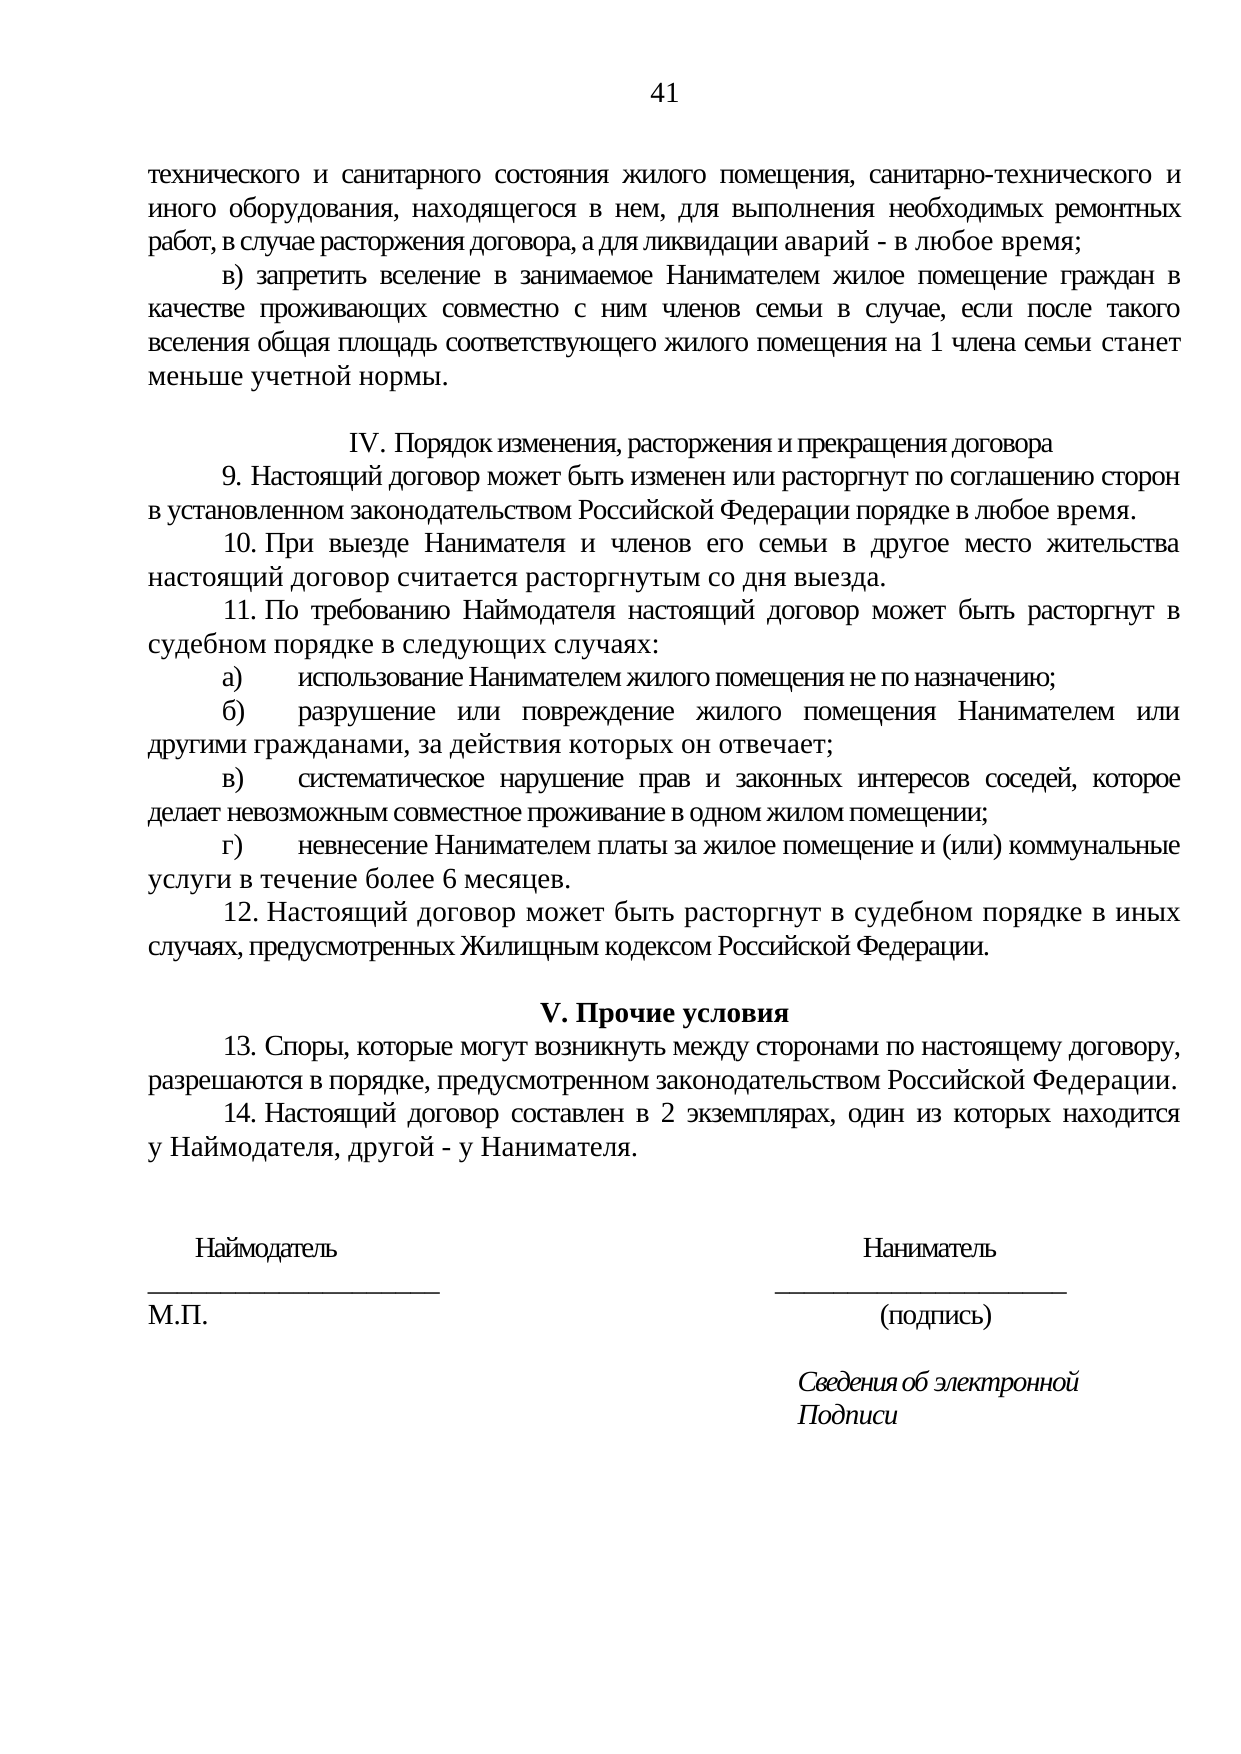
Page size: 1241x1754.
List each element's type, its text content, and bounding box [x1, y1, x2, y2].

text г) невнесение Нанимателем платы за жилое помещение и (или) коммунальные услуги в течение более 6 месяцев. [148, 827, 1181, 894]
text 9. Настоящий договор может быть изменен или расторгнут по соглашению сторон в установленном законодательством Российской Федерации порядке в любое время. [148, 458, 1180, 525]
text Сведения об электронной [797, 1364, 1182, 1397]
text а) использование Нанимателем жилого помещения не по назначению; [148, 659, 1182, 693]
text в) запретить вселение в занимаемое Нанимателем жилое помещение граждан в качестве проживающих совместно с ним членов семьи в случае, если после такого вселения общая площадь соответствующего жилого помещения на 1 члена семьи станет меньше учетной нормы. [148, 257, 1181, 391]
text 13. Споры, которые могут возникнуть между сторонами по настоящему договору, разрешаются в порядке, предусмотренном законодательством Российской Федерации. [148, 1028, 1182, 1096]
text Наймодатель Наниматель [148, 1230, 1182, 1263]
text V. Прочие условия [148, 995, 1182, 1028]
text в) систематическое нарушение прав и законных интересов соседей, которое делает невозможным совместное проживание в одном жилом помещении; [148, 760, 1181, 827]
text технического и санитарного состояния жилого помещения, санитарно-технического и иного оборудования, находящегося в нем, для выполнения необходимых ремонтных работ, в случае расторжения договора, а для ликвидации аварий - в любое время; [148, 156, 1182, 257]
text ____________________ ____________________ [148, 1263, 1182, 1297]
text 11. По требованию Наймодателя настоящий договор может быть расторгнут в судебном порядке в следующих случаях: [148, 592, 1181, 659]
text Подписи [797, 1397, 1182, 1431]
text б) разрушение или повреждение жилого помещения Нанимателем или другими гражданами, за действия которых он отвечает; [148, 693, 1181, 760]
text 10. При выезде Нанимателя и членов его семьи в другое место жительства настоящий договор считается расторгнутым со дня выезда. [148, 525, 1181, 592]
text IV. Порядок изменения, расторжения и прекращения договора [148, 425, 1182, 458]
text 14. Настоящий договор составлен в 2 экземплярах, один из которых находится у Наймодателя, другой - у Нанимателя. [148, 1096, 1182, 1163]
text М.П. (подпись) [148, 1297, 1182, 1330]
text 12. Настоящий договор может быть расторгнут в судебном порядке в иных случаях, предусмотренных Жилищным кодексом Российской Федерации. [148, 894, 1182, 961]
